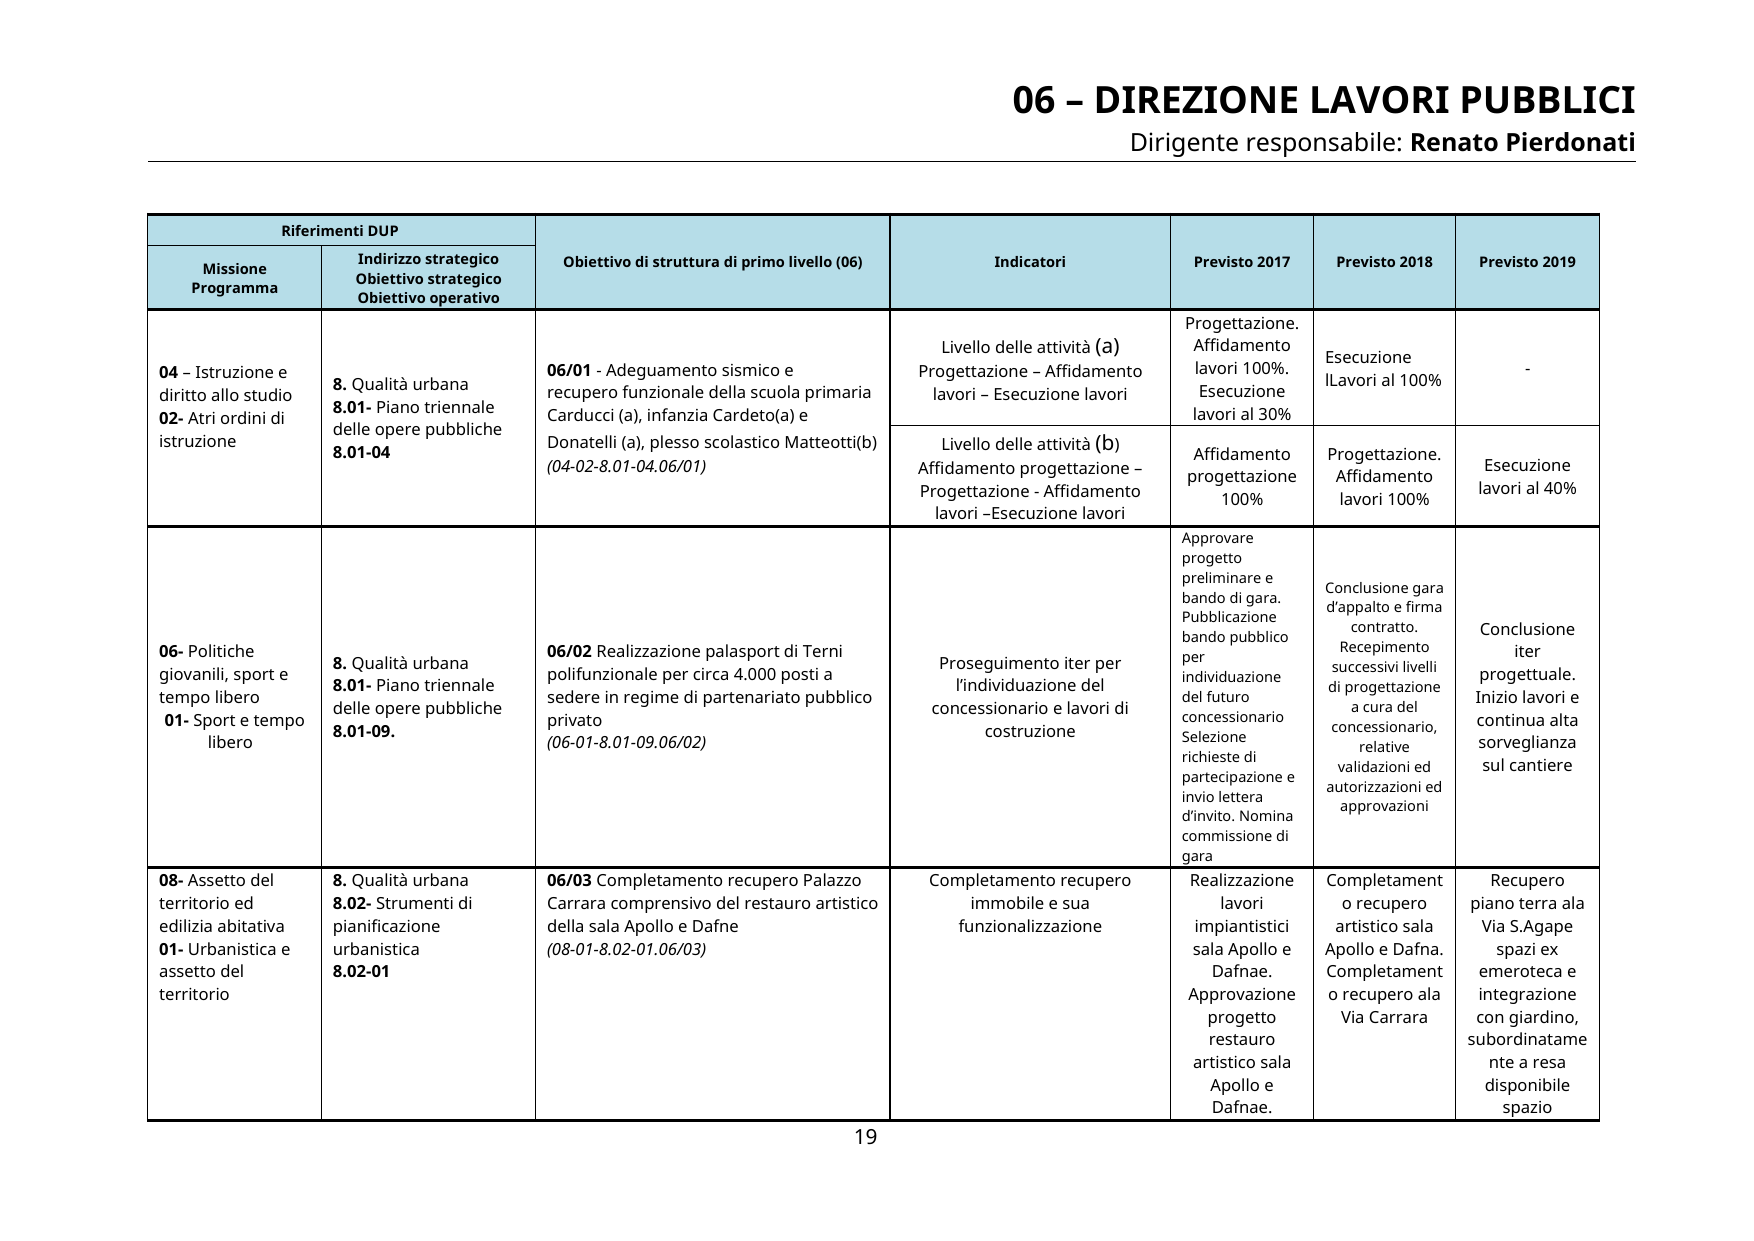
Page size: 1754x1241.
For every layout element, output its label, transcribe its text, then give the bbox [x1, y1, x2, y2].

table_header Indicatori [891, 216, 1170, 308]
table_header Obiettivo di struttura di primo livello (06) [536, 216, 889, 308]
table_cell Affidamento progettazione 100% [1171, 426, 1313, 524]
table_cell 06- Politiche giovanili, sport e tempo libero 01- Sport e tempo libero [148, 528, 321, 866]
table_header Previsto 2019 [1456, 216, 1599, 308]
table_cell Conclusione gara d’appalto e firma contratto. Recepimento successivi livelli di progettazione a cura del concessionario, relative validazioni ed autorizzazioni ed approvazioni [1314, 528, 1455, 866]
table_cell 06/03 Completamento recupero Palazzo Carrara comprensivo del restauro artistico della sala Apollo e Dafne (08-01-8.02-01.06/03) [536, 869, 889, 1119]
text 06 – DIREZIONE LAVORI PUBBLICI [148, 74, 1636, 125]
table_cell Approvare progetto preliminare e bando di gara. Pubblicazione bando pubblico per individuazione del futuro concessionario Selezione richieste di partecipazione e invio lettera d’invito. Nomina commissione di gara [1171, 528, 1313, 866]
table_cell Completamento recupero artistico sala Apollo e Dafna. Completamento recupero ala Via Carrara [1314, 869, 1455, 1119]
table_cell - [1456, 311, 1599, 425]
table_header Previsto 2018 [1314, 216, 1455, 308]
table_cell 06/02 Realizzazione palasport di Terni polifunzionale per circa 4.000 posti a sedere in regime di partenariato pubblico privato (06-01-8.01-09.06/02) [536, 528, 889, 866]
table_cell Indirizzo strategico Obiettivo strategico Obiettivo operativo [322, 246, 535, 308]
table_cell Proseguimento iter per l’individuazione del concessionario e lavori di costruzione [891, 528, 1170, 866]
table_header Riferimenti DUP [148, 216, 535, 245]
table_cell Progettazione. Affidamento lavori 100%. Esecuzione lavori al 30% [1171, 311, 1313, 425]
table_cell 8. Qualità urbana 8.02- Strumenti di pianificazione urbanistica 8.02-01 [322, 869, 535, 1119]
table_cell Esecuzione lLavori al 100% [1314, 311, 1455, 425]
table_cell Livello delle attività (b) Affidamento progettazione – Progettazione - Affidamento lavori –Esecuzione lavori [891, 426, 1170, 524]
table_cell Progettazione. Affidamento lavori 100% [1314, 426, 1455, 524]
table_cell Completamento recupero immobile e sua funzionalizzazione [891, 869, 1170, 1119]
table_cell 06/01 - Adeguamento sismico e recupero funzionale della scuola primaria Carducci (a), infanzia Cardeto(a) e Donatelli (a), plesso scolastico Matteotti(b) (04-02-8.01-04.06/01) [536, 311, 889, 524]
table_cell 08- Assetto del territorio ed edilizia abitativa 01- Urbanistica e assetto del territorio [148, 869, 321, 1119]
table_cell 8. Qualità urbana 8.01- Piano triennale delle opere pubbliche 8.01-09. [322, 528, 535, 866]
table_cell Conclusione iter progettuale. Inizio lavori e continua alta sorveglianza sul cantiere [1456, 528, 1599, 866]
table_header Previsto 2017 [1171, 216, 1313, 308]
table_cell 04 – Istruzione e diritto allo studio 02- Atri ordini di istruzione [148, 311, 321, 524]
table_cell Recupero piano terra ala Via S.Agape spazi ex emeroteca e integrazione con giardino, subordinatamente a resa disponibile spazio [1456, 869, 1599, 1119]
table_cell Realizzazione lavori impiantistici sala Apollo e Dafnae. Approvazione progetto restauro artistico sala Apollo e Dafnae. [1171, 869, 1313, 1119]
text Dirigente responsabile: Renato Pierdonati [148, 125, 1636, 161]
table_cell Missione Programma [148, 246, 321, 308]
table_cell Livello delle attività (a) Progettazione – Affidamento lavori – Esecuzione lavori [891, 311, 1170, 425]
table_cell 8. Qualità urbana 8.01- Piano triennale delle opere pubbliche 8.01-04 [322, 311, 535, 524]
table_cell Esecuzione lavori al 40% [1456, 426, 1599, 524]
